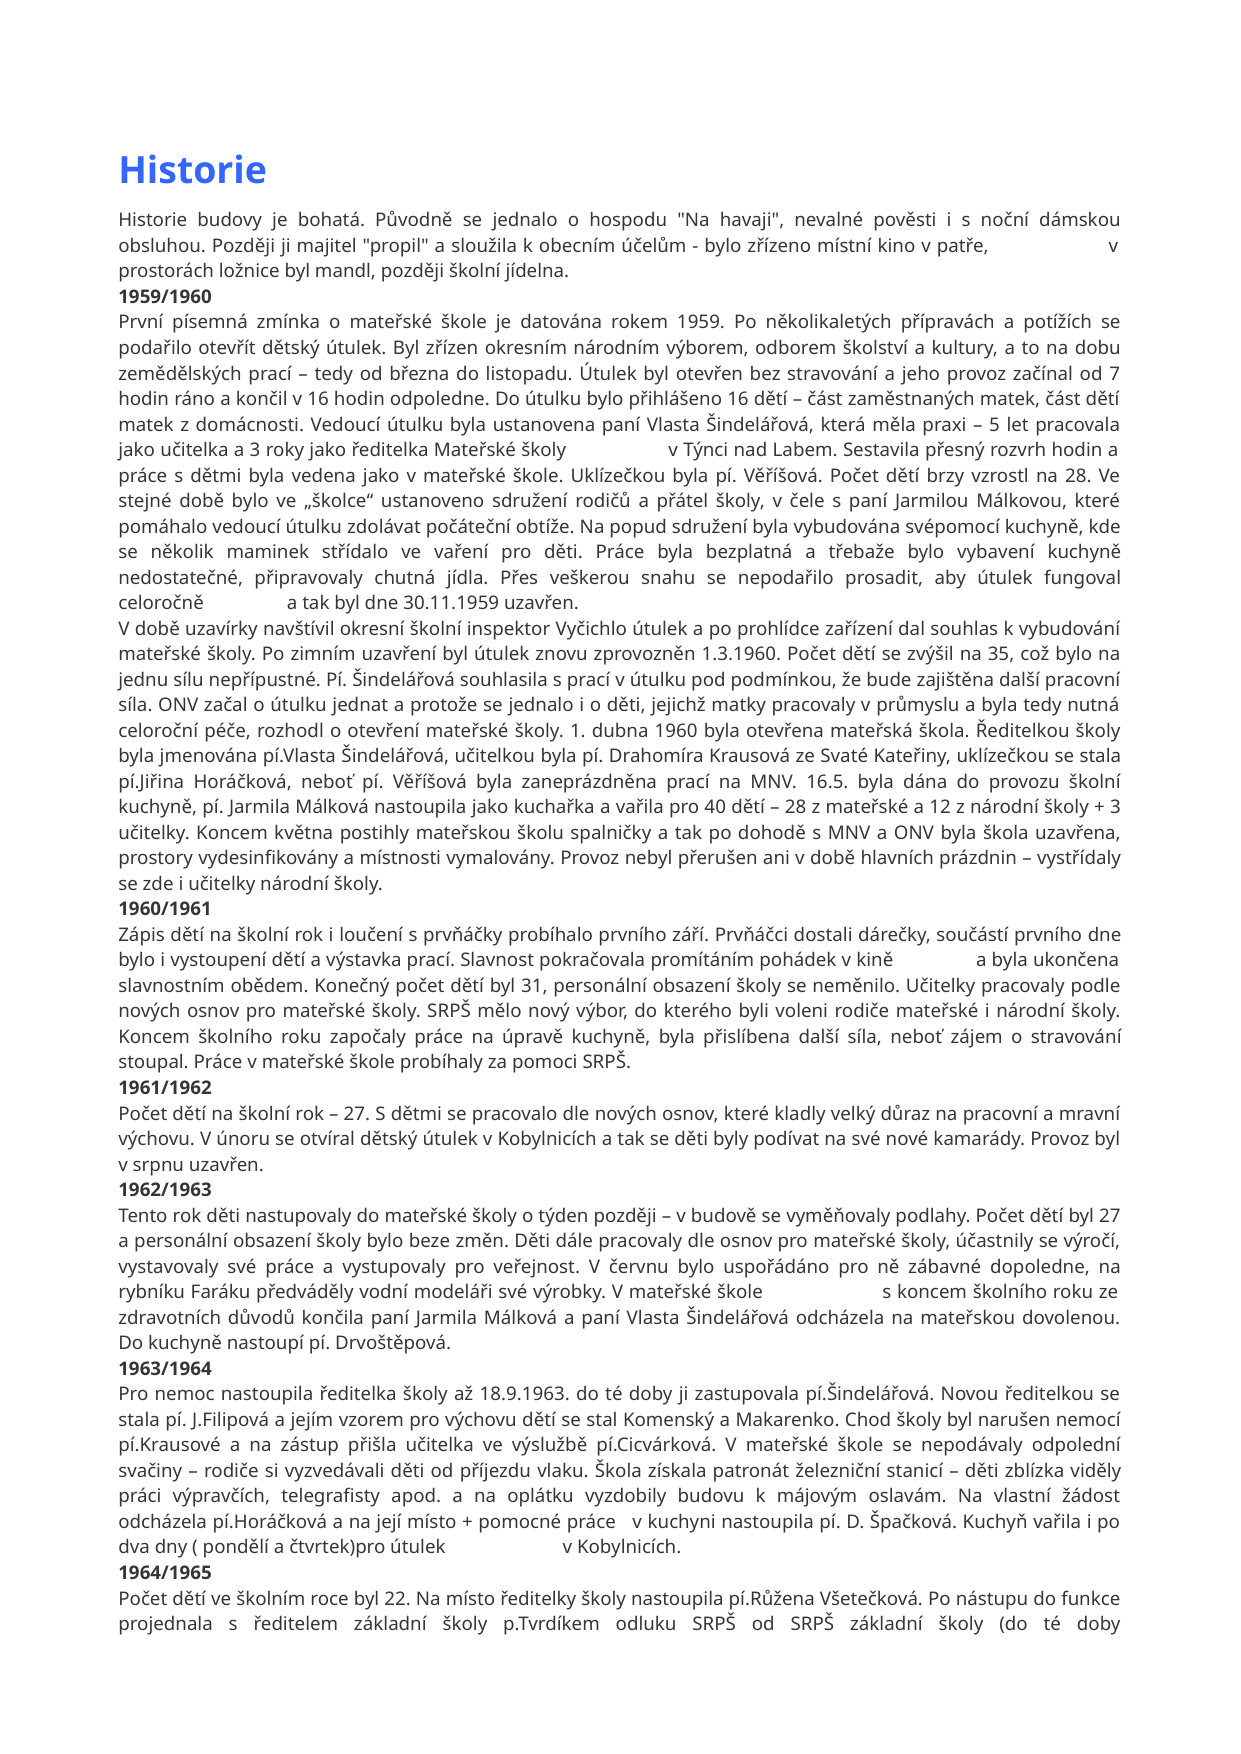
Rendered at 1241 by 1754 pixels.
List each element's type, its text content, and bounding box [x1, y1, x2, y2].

text 1961/1962 Počet dětí na školní rok – 27. S dětmi se pracovalo dle nových osnov, které kladly velký důraz na pracovní a mravní výchovu. V únoru se otvíral dětský útulek v Kobylnicích a tak se děti byly podívat na své nové kamarády. Provoz byl v srpnu uzavřen. [118, 1074, 1122, 1176]
text V době uzavírky navštívil okresní školní inspektor Vyčichlo útulek a po prohlídce zařízení dal souhlas k vybudování mateřské školy. Po zimním uzavření byl útulek znovu zprovozněn 1.3.1960. Počet dětí se zvýšil na 35, což bylo na jednu sílu nepřípustné. Pí. Šindelářová souhlasila s prací v útulku pod podmínkou, že bude zajištěna další pracovní síla. ONV začal o útulku jednat a protože se jednalo i o děti, jejichž matky pracovaly v průmyslu a byla tedy nutná celoroční péče, rozhodl o otevření mateřské školy. 1. dubna 1960 byla otevřena mateřská škola. Ředitelkou školy byla jmenována pí.Vlasta Šindelářová, učitelkou byla pí. Drahomíra Krausová ze Svaté Kateřiny, uklízečkou se stala pí.Jiřina Horáčková, neboť pí. Věříšová byla zaneprázdněna prací na MNV. 16.5. byla dána do provozu školní kuchyně, pí. Jarmila Málková nastoupila jako kuchařka a vařila pro 40 dětí – 28 z mateřské a 12 z národní školy + 3 učitelky. Koncem května postihly mateřskou školu spalničky a tak po dohodě s MNV a ONV byla škola uzavřena, prostory vydesinfikovány a místnosti vymalovány. Provoz nebyl přerušen ani v době hlavních prázdnin – vystřídaly se zde i učitelky národní školy. [118, 615, 1122, 896]
subtitle Historie [118, 143, 1122, 194]
text 1963/1964 Pro nemoc nastoupila ředitelka školy až 18.9.1963. do té doby ji zastupovala pí.Šindelářová. Novou ředitelkou se stala pí. J.Filipová a jejím vzorem pro výchovu dětí se stal Komenský a Makarenko. Chod školy byl narušen nemocí pí.Krausové a na zástup přišla učitelka ve výslužbě pí.Cicvárková. V mateřské škole se nepodávaly odpolední svačiny – rodiče si vyzvedávali děti od příjezdu vlaku. Škola získala patronát železniční stanicí – děti zblízka viděly práci výpravčích, telegrafisty apod. a na oplátku vyzdobily budovu k májovým oslavám. Na vlastní žádost odcházela pí.Horáčková a na její místo + pomocné práce v kuchyni nastoupila pí. D. Špačková. Kuchyň vařila i po dva dny ( pondělí a čtvrtek)pro útulek v Kobylnicích. [118, 1355, 1122, 1559]
text 1959/1960 První písemná zmínka o mateřské škole je datována rokem 1959. Po několikaletých přípravách a potížích se podařilo otevřít dětský útulek. Byl zřízen okresním národním výborem, odborem školství a kultury, a to na dobu zemědělských prací – tedy od března do listopadu. Útulek byl otevřen bez stravování a jeho provoz začínal od 7 hodin ráno a končil v 16 hodin odpoledne. Do útulku bylo přihlášeno 16 dětí – část zaměstnaných matek, část dětí matek z domácnosti. Vedoucí útulku byla ustanovena paní Vlasta Šindelářová, která měla praxi – 5 let pracovala jako učitelka a 3 roky jako ředitelka Mateřské školy v Týnci nad Labem. Sestavila přesný rozvrh hodin a práce s dětmi byla vedena jako v mateřské škole. Uklízečkou byla pí. Věříšová. Počet dětí brzy vzrostl na 28. Ve stejné době bylo ve „školce“ ustanoveno sdružení rodičů a přátel školy, v čele s paní Jarmilou Málkovou, které pomáhalo vedoucí útulku zdolávat počáteční obtíže. Na popud sdružení byla vybudována svépomocí kuchyně, kde se několik maminek střídalo ve vaření pro děti. Práce byla bezplatná a třebaže bylo vybavení kuchyně nedostatečné, připravovaly chutná jídla. Přes veškerou snahu se nepodařilo prosadit, aby útulek fungoval celoročně a tak byl dne 30.11.1959 uzavřen. [118, 283, 1122, 615]
text 1962/1963 Tento rok děti nastupovaly do mateřské školy o týden později – v budově se vyměňovaly podlahy. Počet dětí byl 27 a personální obsazení školy bylo beze změn. Děti dále pracovaly dle osnov pro mateřské školy, účastnily se výročí, vystavovaly své práce a vystupovaly pro veřejnost. V červnu bylo uspořádáno pro ně zábavné dopoledne, na rybníku Faráku předváděly vodní modeláři své výrobky. V mateřské škole s koncem školního roku ze zdravotních důvodů končila paní Jarmila Málková a paní Vlasta Šindelářová odcházela na mateřskou dovolenou. Do kuchyně nastoupí pí. Drvoštěpová. [118, 1176, 1122, 1355]
text 1964/1965 Počet dětí ve školním roce byl 22. Na místo ředitelky školy nastoupila pí.Růžena Všetečková. Po nástupu do funkce projednala s ředitelem základní školy p.Tvrdíkem odluku SRPŠ od SRPŠ základní školy (do té doby [118, 1559, 1122, 1636]
text 1960/1961 Zápis dětí na školní rok i loučení s prvňáčky probíhalo prvního září. Prvňáčci dostali dárečky, součástí prvního dne bylo i vystoupení dětí a výstavka prací. Slavnost pokračovala promítáním pohádek v kině a byla ukončena slavnostním obědem. Konečný počet dětí byl 31, personální obsazení školy se neměnilo. Učitelky pracovaly podle nových osnov pro mateřské školy. SRPŠ mělo nový výbor, do kterého byli voleni rodiče mateřské i národní školy. Koncem školního roku započaly práce na úpravě kuchyně, byla přislíbena další síla, neboť zájem o stravování stoupal. Práce v mateřské škole probíhaly za pomoci SRPŠ. [118, 896, 1122, 1074]
text Historie budovy je bohatá. Původně se jednalo o hospodu "Na havaji", nevalné pověsti i s noční dámskou obsluhou. Později ji majitel "propil" a sloužila k obecním účelům - bylo zřízeno místní kino v patře, v prostorách ložnice byl mandl, později školní jídelna. [118, 207, 1122, 283]
